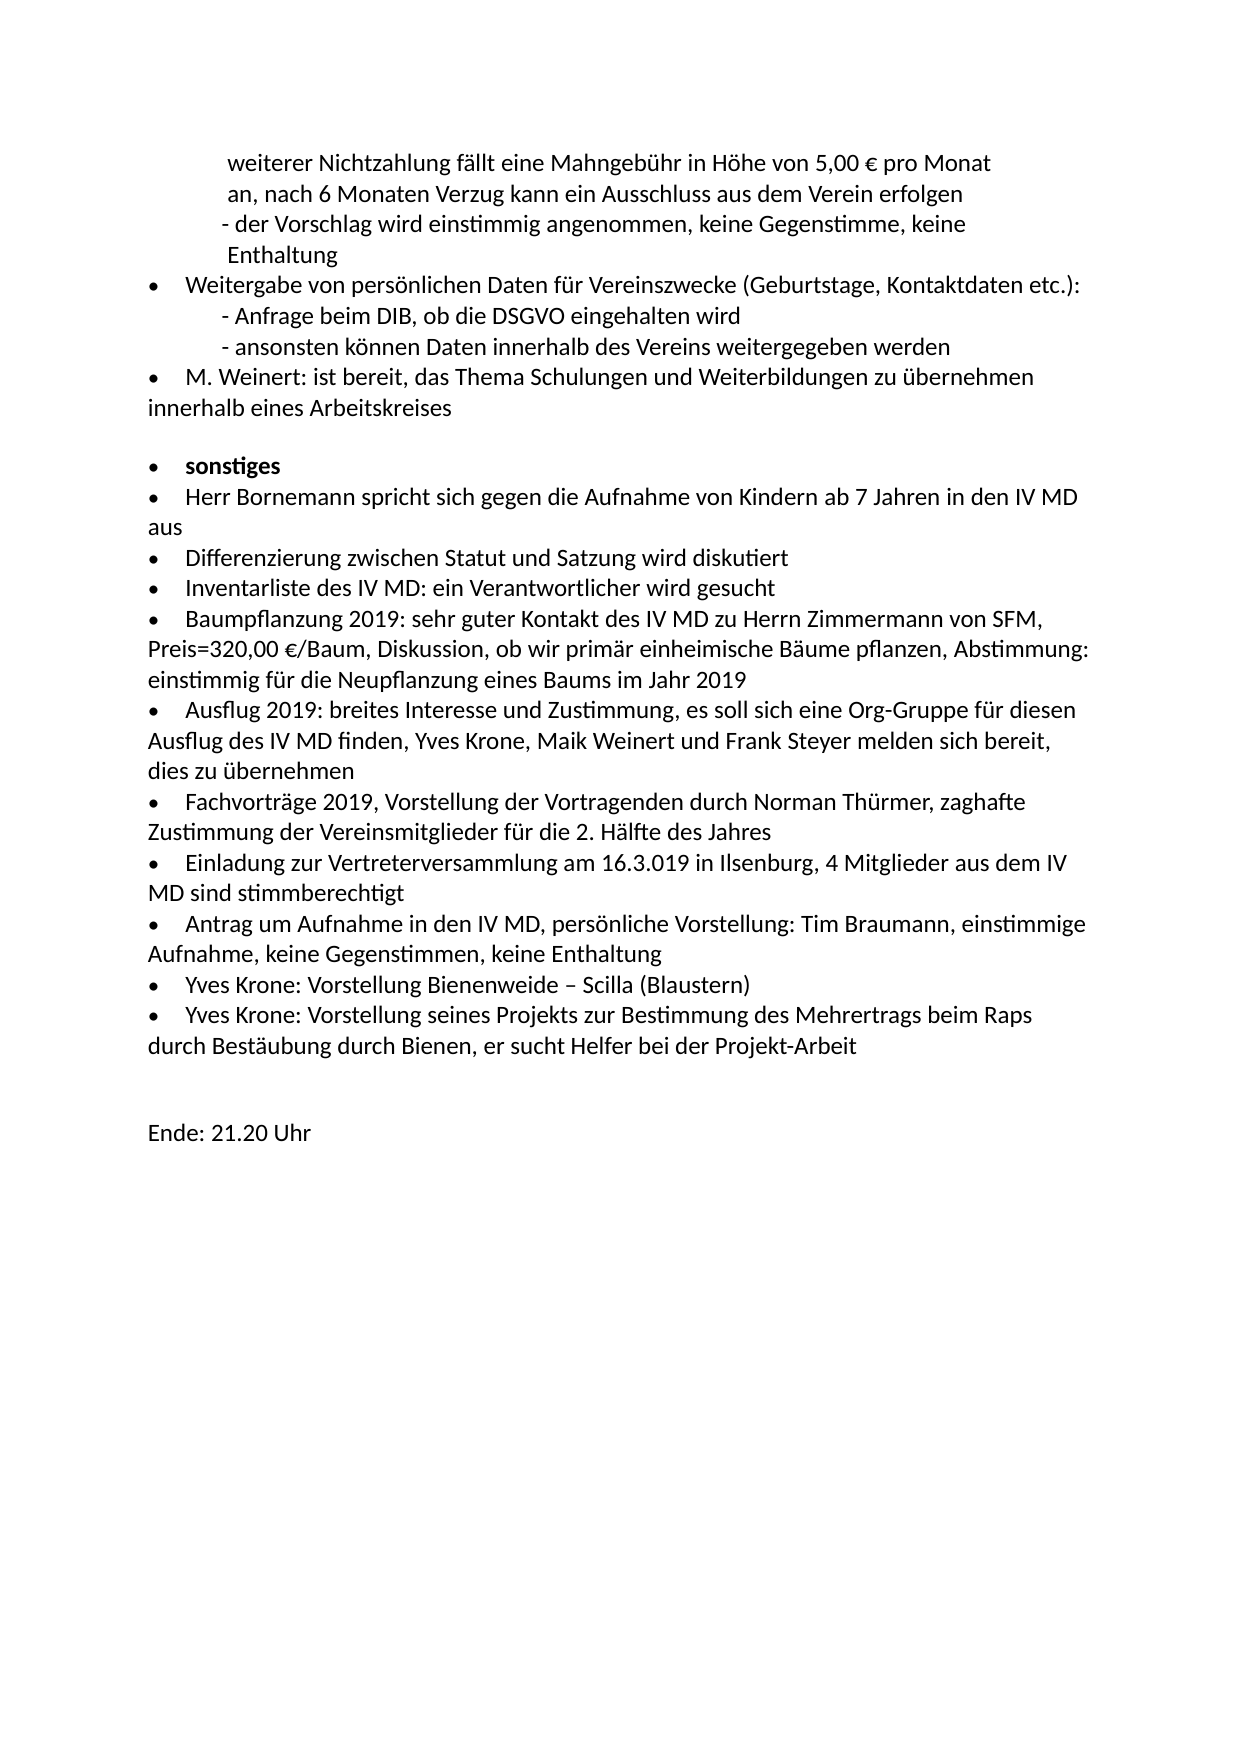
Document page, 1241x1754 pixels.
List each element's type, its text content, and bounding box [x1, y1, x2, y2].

text an, nach 6 Monaten Verzug kann ein Ausschluss aus dem Verein erfolgen [148, 178, 1093, 209]
list M. Weinert: ist bereit, das Thema Schulungen und Weiterbildungen zu übernehmen innerhalb eines Arbeitskreises [110, 361, 1093, 422]
text Ende: 21.20 Uhr [148, 1117, 1093, 1147]
text Enthaltung [148, 239, 1093, 270]
text weiterer Nichtzahlung fällt eine Mahngebühr in Höhe von 5,00 € pro Monat [148, 148, 1093, 178]
list Fachvorträge 2019, Vorstellung der Vortragenden durch Norman Thürmer, zaghafte Zustimmung der Vereinsmitglieder für die 2. Hälfte des Jahres [110, 786, 1093, 847]
list Antrag um Aufnahme in den IV MD, persönliche Vorstellung: Tim Braumann, einstimmige Aufnahme, keine Gegenstimmen, keine Enthaltung [110, 908, 1093, 969]
text - ansonsten können Daten innerhalb des Vereins weitergegeben werden [148, 331, 1093, 361]
list sonstiges [110, 450, 1093, 481]
list Einladung zur Vertreterversammlung am 16.3.019 in Ilsenburg, 4 Mitglieder aus dem IV MD sind stimmberechtigt [110, 847, 1093, 908]
list Ausflug 2019: breites Interesse und Zustimmung, es soll sich eine Org-Gruppe für diesen Ausflug des IV MD finden, Yves Krone, Maik Weinert und Frank Steyer melden sich bereit, dies zu übernehmen [110, 694, 1093, 786]
list Yves Krone: Vorstellung Bienenweide – Scilla (Blaustern) [110, 969, 1093, 1000]
text - der Vorschlag wird einstimmig angenommen, keine Gegenstimme, keine [148, 209, 1093, 239]
list Weitergabe von persönlichen Daten für Vereinszwecke (Geburtstage, Kontaktdaten etc.): [110, 270, 1093, 300]
list Differenzierung zwischen Statut und Satzung wird diskutiert [110, 542, 1093, 572]
list Yves Krone: Vorstellung seines Projekts zur Bestimmung des Mehrertrags beim Raps durch Bestäubung durch Bienen, er sucht Helfer bei der Projekt-Arbeit [110, 1000, 1093, 1061]
text - Anfrage beim DIB, ob die DSGVO eingehalten wird [148, 300, 1093, 331]
list Herr Bornemann spricht sich gegen die Aufnahme von Kindern ab 7 Jahren in den IV MD aus [110, 481, 1093, 542]
list Baumpflanzung 2019: sehr guter Kontakt des IV MD zu Herrn Zimmermann von SFM, Preis=320,00 €/Baum, Diskussion, ob wir primär einheimische Bäume pflanzen, Abstimmung: einstimmig für die Neupflanzung eines Baums im Jahr 2019 [110, 603, 1093, 694]
list Inventarliste des IV MD: ein Verantwortlicher wird gesucht [110, 572, 1093, 603]
